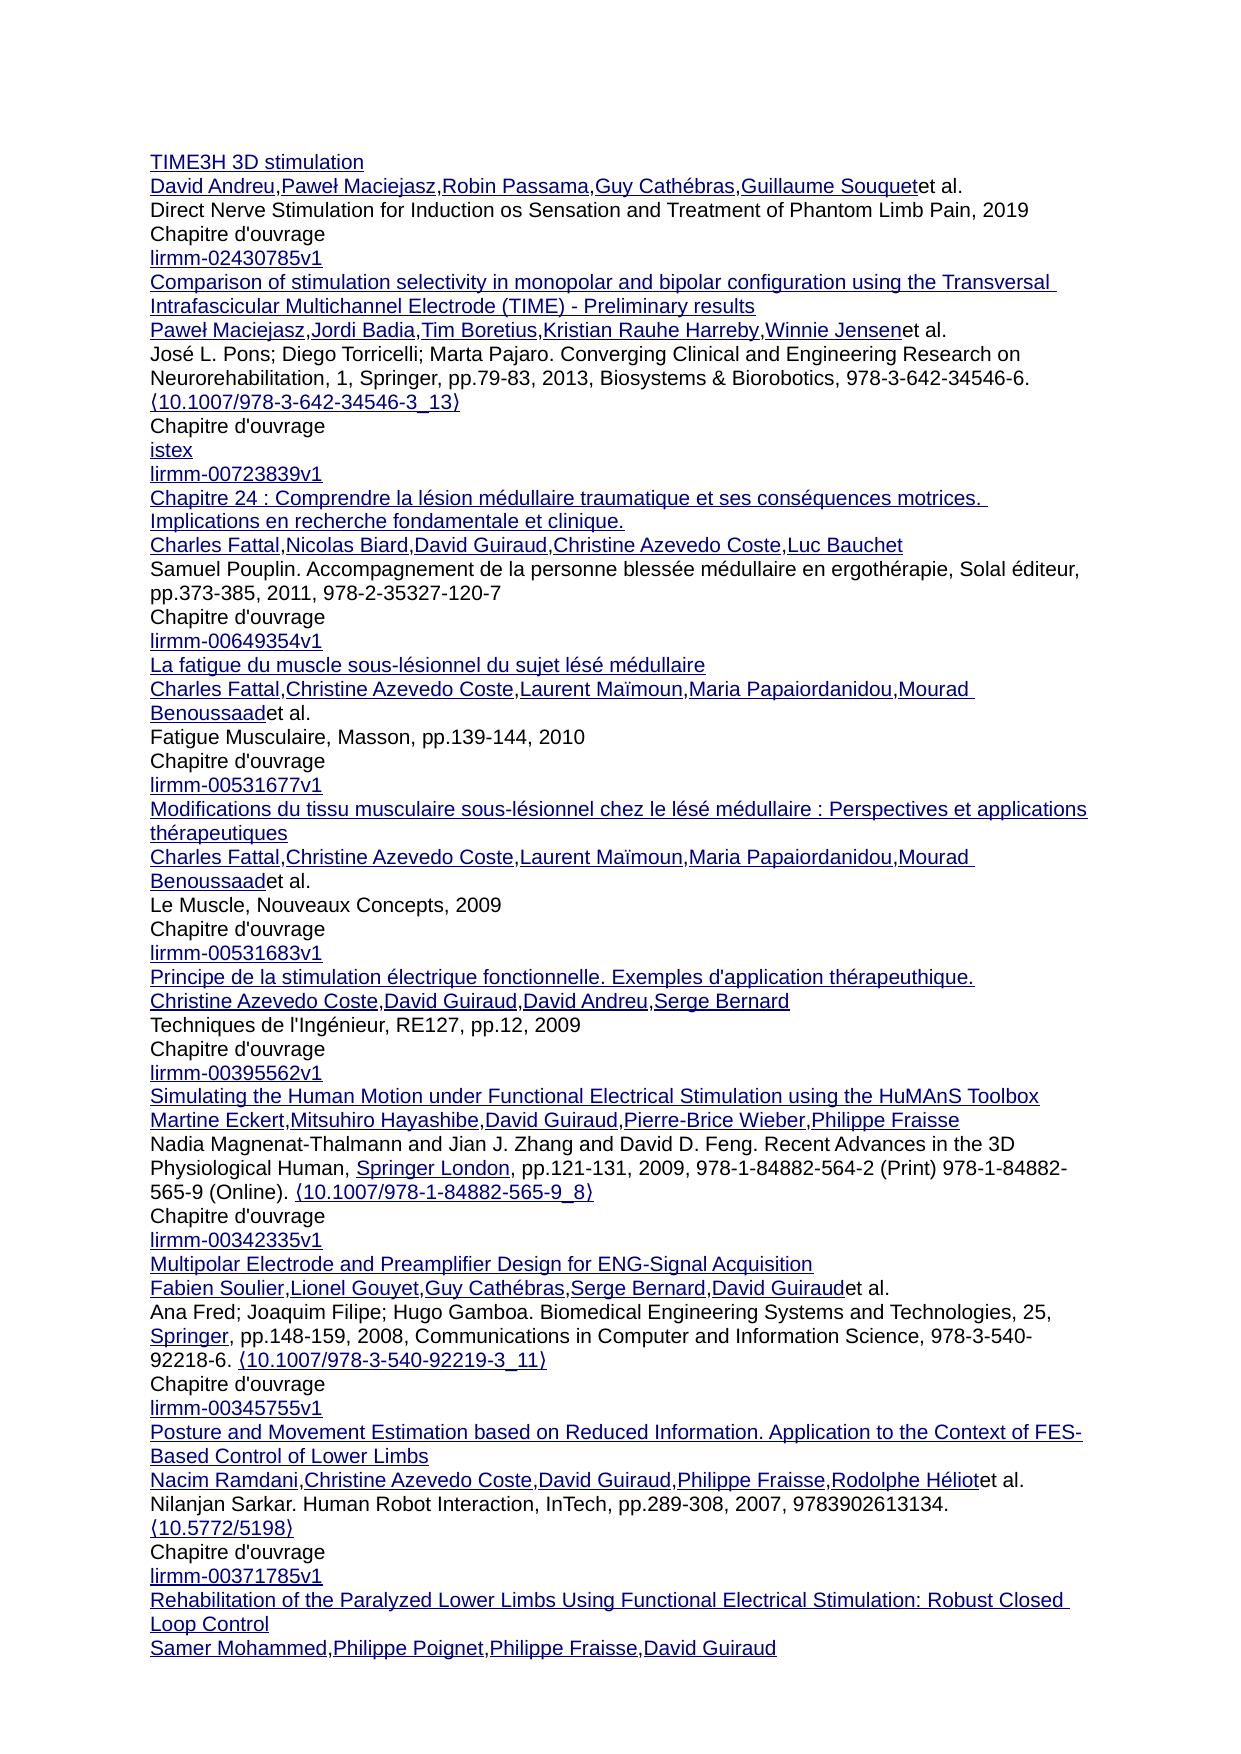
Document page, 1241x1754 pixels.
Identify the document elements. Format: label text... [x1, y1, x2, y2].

table_cell Rehabilitation of the Paralyzed Lower Limbs Using Functional Electrical Stimulation: Robust Closed Loop Control Samer Mohammed,Philippe Poignet,Philippe Fraisse,David Guiraud [150, 1588, 1090, 1659]
table_cell Modifications du tissu musculaire sous-lésionnel chez le lésé médullaire : Perspectives et applications thérapeutiques Charles Fattal,Christine Azevedo Coste,Laurent Maïmoun,Maria Papaiordanidou,Mourad Benoussaadet al. Le Muscle, Nouveaux Concepts, 2009 Chapitre d'ouvrage lirmm-00531683v1 [150, 797, 1090, 964]
table_cell TIME3H 3D stimulation David Andreu,Paweł Maciejasz,Robin Passama,Guy Cathébras,Guillaume Souquetet al. Direct Nerve Stimulation for Induction os Sensation and Treatment of Phantom Limb Pain, 2019 Chapitre d'ouvrage lirmm-02430785v1 [150, 150, 1090, 270]
table_cell La fatigue du muscle sous-lésionnel du sujet lésé médullaire Charles Fattal,Christine Azevedo Coste,Laurent Maïmoun,Maria Papaiordanidou,Mourad Benoussaadet al. Fatigue Musculaire, Masson, pp.139-144, 2010 Chapitre d'ouvrage lirmm-00531677v1 [150, 653, 1090, 797]
table_cell Multipolar Electrode and Preamplifier Design for ENG-Signal Acquisition Fabien Soulier,Lionel Gouyet,Guy Cathébras,Serge Bernard,David Guiraudet al. Ana Fred; Joaquim Filipe; Hugo Gamboa. Biomedical Engineering Systems and Technologies, 25, Springer, pp.148-159, 2008, Communications in Computer and Information Science, 978-3-540-92218-6. ⟨10.1007/978-3-540-92219-3_11⟩ Chapitre d'ouvrage lirmm-00345755v1 [150, 1252, 1090, 1420]
table_cell Principe de la stimulation électrique fonctionnelle. Exemples d'application thérapeuthique. Christine Azevedo Coste,David Guiraud,David Andreu,Serge Bernard Techniques de l'Ingénieur, RE127, pp.12, 2009 Chapitre d'ouvrage lirmm-00395562v1 [150, 965, 1090, 1084]
table_cell Chapitre 24 : Comprendre la lésion médullaire traumatique et ses conséquences motrices. Implications en recherche fondamentale et clinique. Charles Fattal,Nicolas Biard,David Guiraud,Christine Azevedo Coste,Luc Bauchet Samuel Pouplin. Accompagnement de la personne blessée médullaire en ergothérapie, Solal éditeur, pp.373-385, 2011, 978-2-35327-120-7 Chapitre d'ouvrage lirmm-00649354v1 [150, 485, 1090, 653]
table_cell Simulating the Human Motion under Functional Electrical Stimulation using the HuMAnS Toolbox Martine Eckert,Mitsuhiro Hayashibe,David Guiraud,Pierre-Brice Wieber,Philippe Fraisse Nadia Magnenat-Thalmann and Jian J. Zhang and David D. Feng. Recent Advances in the 3D Physiological Human, Springer London, pp.121-131, 2009, 978-1-84882-564-2 (Print) 978-1-84882-565-9 (Online). ⟨10.1007/978-1-84882-565-9_8⟩ Chapitre d'ouvrage lirmm-00342335v1 [150, 1084, 1090, 1252]
table_cell Posture and Movement Estimation based on Reduced Information. Application to the Context of FES-Based Control of Lower Limbs Nacim Ramdani,Christine Azevedo Coste,David Guiraud,Philippe Fraisse,Rodolphe Héliotet al. Nilanjan Sarkar. Human Robot Interaction, InTech, pp.289-308, 2007, 9783902613134. ⟨10.5772/5198⟩ Chapitre d'ouvrage lirmm-00371785v1 [150, 1420, 1090, 1587]
table_cell Comparison of stimulation selectivity in monopolar and bipolar configuration using the Transversal Intrafascicular Multichannel Electrode (TIME) - Preliminary results Paweł Maciejasz,Jordi Badia,Tim Boretius,Kristian Rauhe Harreby,Winnie Jensenet al. José L. Pons; Diego Torricelli; Marta Pajaro. Converging Clinical and Engineering Research on Neurorehabilitation, 1, Springer, pp.79-83, 2013, Biosystems & Biorobotics, 978-3-642-34546-6. ⟨10.1007/978-3-642-34546-3_13⟩ Chapitre d'ouvrage istex lirmm-00723839v1 [150, 270, 1090, 485]
